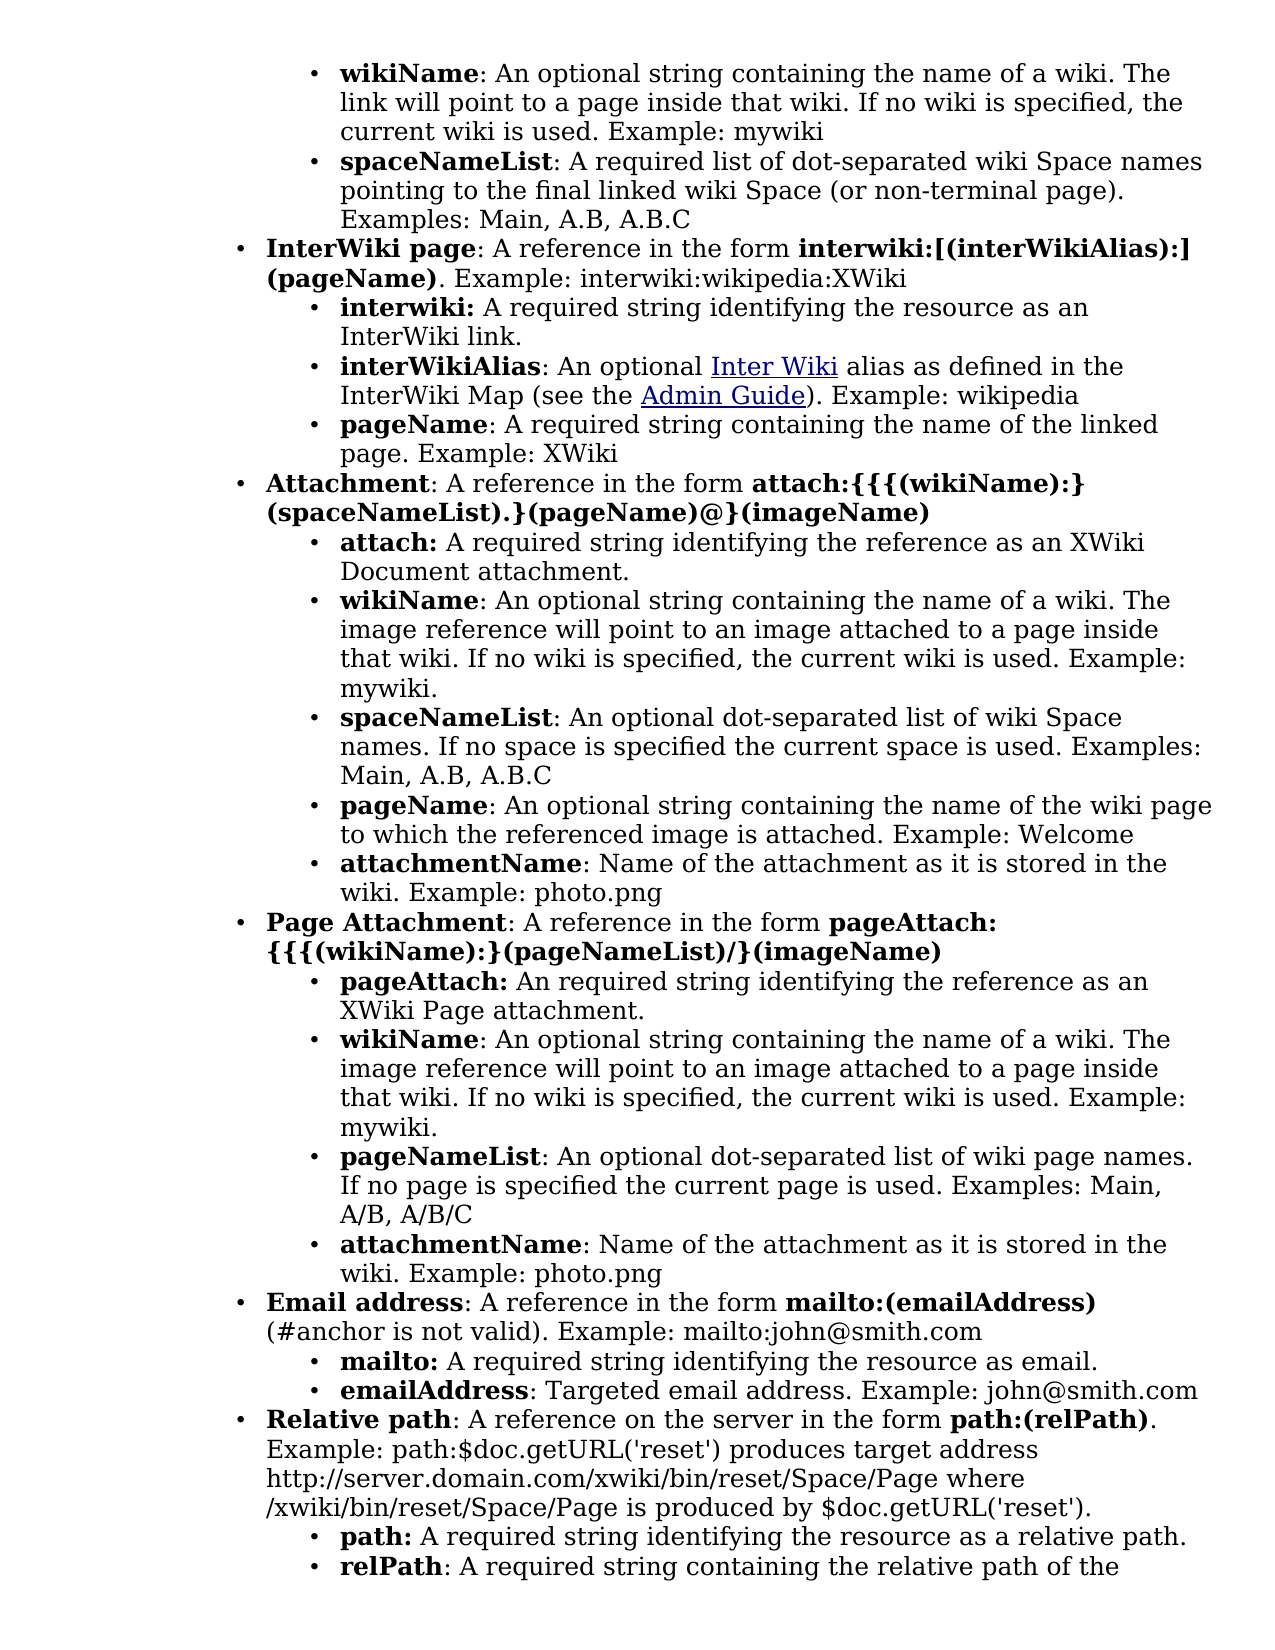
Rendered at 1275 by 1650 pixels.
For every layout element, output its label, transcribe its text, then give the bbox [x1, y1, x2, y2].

list emailAddress: Targeted email address. Example: john@smith.com [310, 1376, 1216, 1406]
list spaceNameList: An optional dot-separated list of wiki Space names. If no space is specified the current space is used. Examples: Main, A.B, A.B.C [310, 703, 1216, 791]
list wikiName: An optional string containing the name of a wiki. The image reference will point to an image attached to a page inside that wiki. If no wiki is specified, the current wiki is used. Example: mywiki. [310, 1025, 1216, 1142]
list attach: A required string identifying the reference as an XWiki Document attachment. [310, 528, 1216, 586]
list Page Attachment: A reference in the form pageAttach:{{{(wikiName):}(pageNameList)/}(imageName) [236, 908, 1216, 967]
list Relative path: A reference on the server in the form path:(relPath). Example: path:$doc.getURL('reset') produces target address http://server.domain.com/xwiki/bin/reset/Space/Page where /xwiki/bin/reset/Space/Page is produced by $doc.getURL('reset'). [236, 1406, 1216, 1522]
list attachmentName: Name of the attachment as it is stored in the wiki. Example: photo.png [310, 1230, 1216, 1288]
list interwiki: A required string identifying the resource as an InterWiki link. [310, 293, 1216, 352]
list path: A required string identifying the resource as a relative path. [310, 1522, 1216, 1552]
list InterWiki page: A reference in the form interwiki:[(interWikiAlias):](pageName). Example: interwiki:wikipedia:XWiki [236, 234, 1216, 293]
list mailto: A required string identifying the resource as email. [310, 1347, 1216, 1376]
list interWikiAlias: An optional Inter Wiki alias as defined in the InterWiki Map (see the Admin Guide). Example: wikipedia [310, 352, 1216, 410]
list attachmentName: Name of the attachment as it is stored in the wiki. Example: photo.png [310, 849, 1216, 908]
list spaceNameList: A required list of dot-separated wiki Space names pointing to the final linked wiki Space (or non-terminal page). Examples: Main, A.B, A.B.C [310, 147, 1216, 234]
list pageName: An optional string containing the name of the wiki page to which the referenced image is attached. Example: Welcome [310, 791, 1216, 849]
list pageName: A required string containing the name of the linked page. Example: XWiki [310, 410, 1216, 469]
list pageNameList: An optional dot-separated list of wiki page names. If no page is specified the current page is used. Examples: Main, A/B, A/B/C [310, 1142, 1216, 1230]
list Email address: A reference in the form mailto:(emailAddress) (#anchor is not valid). Example: mailto:john@smith.com [236, 1288, 1216, 1347]
list relPath: A required string containing the relative path of the [310, 1552, 1216, 1581]
list wikiName: An optional string containing the name of a wiki. The image reference will point to an image attached to a page inside that wiki. If no wiki is specified, the current wiki is used. Example: mywiki. [310, 586, 1216, 703]
list wikiName: An optional string containing the name of a wiki. The link will point to a page inside that wiki. If no wiki is specified, the current wiki is used. Example: mywiki [310, 59, 1216, 147]
list Attachment: A reference in the form attach:{{{(wikiName):}(spaceNameList).}(pageName)@}(imageName) [236, 469, 1216, 528]
list pageAttach: An required string identifying the reference as an XWiki Page attachment. [310, 967, 1216, 1025]
